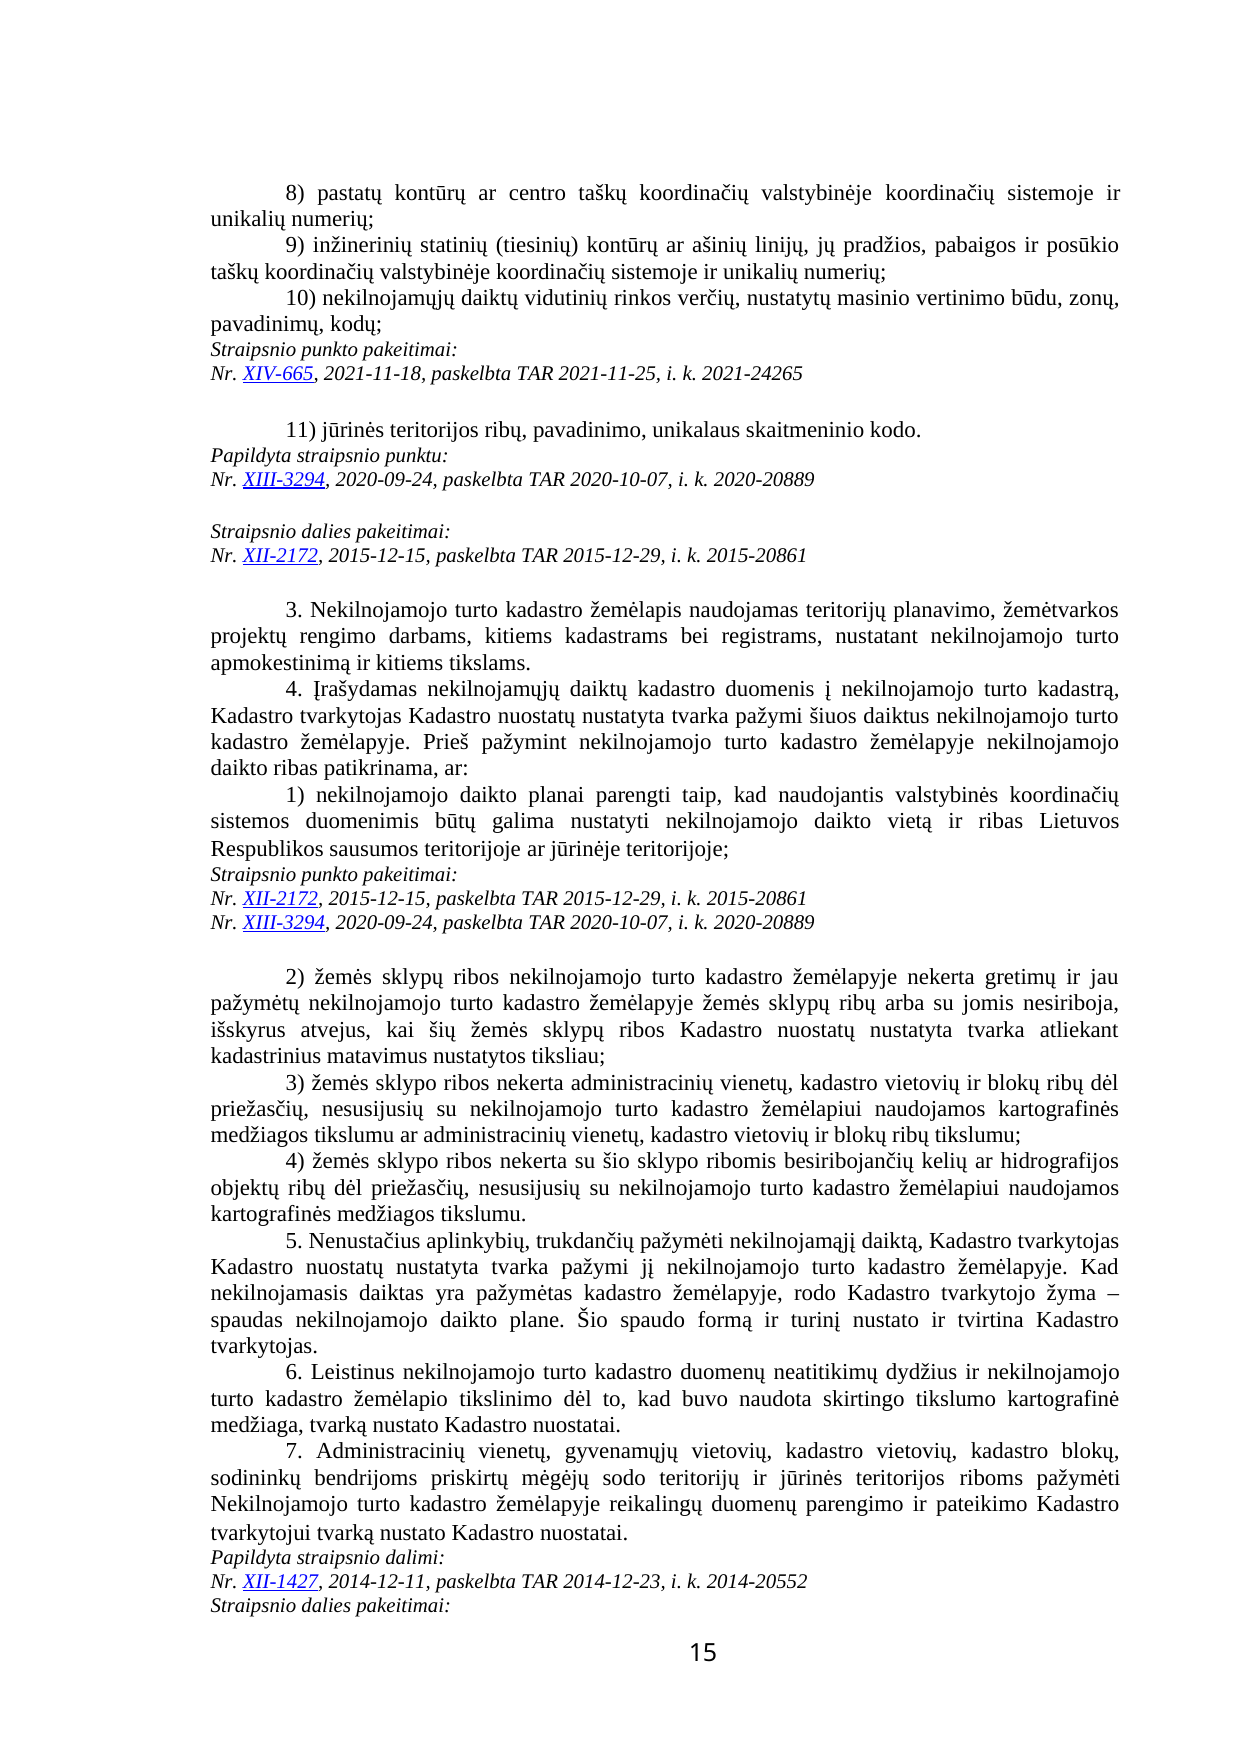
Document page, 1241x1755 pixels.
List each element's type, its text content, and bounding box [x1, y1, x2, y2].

text 4) žemės sklypo ribos nekerta su šio sklypo ribomis besiribojančių kelių ar hidrografijos objektų ribų dėl priežasčių, nesusijusių su nekilnojamojo turto kadastro žemėlapiui naudojamos kartografinės medžiagos tikslumu. [210, 1148, 1120, 1227]
text 4. Įrašydamas nekilnojamųjų daiktų kadastro duomenis į nekilnojamojo turto kadastrą, Kadastro tvarkytojas Kadastro nuostatų nustatyta tvarka pažymi šiuos daiktus nekilnojamojo turto kadastro žemėlapyje. Prieš pažymint nekilnojamojo turto kadastro žemėlapyje nekilnojamojo daikto ribas patikrinama, ar: [210, 675, 1120, 781]
text Nr. XII-1427, 2014-12-11, paskelbta TAR 2014-12-23, i. k. 2014-20552 [210, 1569, 1120, 1593]
text Nr. XIII-3294, 2020-09-24, paskelbta TAR 2020-10-07, i. k. 2020-20889 [210, 910, 1120, 934]
text 11) jūrinės teritorijos ribų, pavadinimo, unikalaus skaitmeninio kodo. [210, 414, 1120, 442]
text 3. Nekilnojamojo turto kadastro žemėlapis naudojamas teritorijų planavimo, žemėtvarkos projektų rengimo darbams, kitiems kadastrams bei registrams, nustatant nekilnojamojo turto apmokestinimą ir kitiems tikslams. [210, 596, 1120, 675]
text Nr. XIII-3294, 2020-09-24, paskelbta TAR 2020-10-07, i. k. 2020-20889 [210, 467, 1120, 491]
text 3) žemės sklypo ribos nekerta administracinių vienetų, kadastro vietovių ir blokų ribų dėl priežasčių, nesusijusių su nekilnojamojo turto kadastro žemėlapiui naudojamos kartografinės medžiagos tikslumu ar administracinių vienetų, kadastro vietovių ir blokų ribų tikslumu; [210, 1068, 1120, 1148]
text 9) inžinerinių statinių (tiesinių) kontūrų ar ašinių linijų, jų pradžios, pabaigos ir posūkio taškų koordinačių valstybinėje koordinačių sistemoje ir unikalių numerių; [210, 231, 1120, 284]
text 6. Leistinus nekilnojamojo turto kadastro duomenų neatitikimų dydžius ir nekilnojamojo turto kadastro žemėlapio tikslinimo dėl to, kad buvo naudota skirtingo tikslumo kartografinė medžiaga, tvarką nustato Kadastro nuostatai. [210, 1358, 1120, 1437]
text 8) pastatų kontūrų ar centro taškų koordinačių valstybinėje koordinačių sistemoje ir unikalių numerių; [210, 179, 1120, 231]
text Nr. XII-2172, 2015-12-15, paskelbta TAR 2015-12-29, i. k. 2015-20861 [210, 543, 1120, 567]
text 7. Administracinių vienetų, gyvenamųjų vietovių, kadastro vietovių, kadastro blokų, sodininkų bendrijoms priskirtų mėgėjų sodo teritorijų ir jūrinės teritorijos riboms pažymėti Nekilnojamojo turto kadastro žemėlapyje reikalingų duomenų parengimo ir pateikimo Kadastro tvarkytojui tvarką nustato Kadastro nuostatai. [210, 1437, 1120, 1545]
text Straipsnio dalies pakeitimai: [210, 1593, 1120, 1617]
text Straipsnio dalies pakeitimai: [210, 519, 1120, 543]
text Nr. XIV-665, 2021-11-18, paskelbta TAR 2021-11-25, i. k. 2021-24265 [210, 361, 1120, 385]
text 5. Nenustačius aplinkybių, trukdančių pažymėti nekilnojamąjį daiktą, Kadastro tvarkytojas Kadastro nuostatų nustatyta tvarka pažymi jį nekilnojamojo turto kadastro žemėlapyje. Kad nekilnojamasis daiktas yra pažymėtas kadastro žemėlapyje, rodo Kadastro tvarkytojo žyma – spaudas nekilnojamojo daikto plane. Šio spaudo formą ir turinį nustato ir tvirtina Kadastro tvarkytojas. [210, 1227, 1120, 1358]
text Nr. XII-2172, 2015-12-15, paskelbta TAR 2015-12-29, i. k. 2015-20861 [210, 886, 1120, 910]
text 1) nekilnojamojo daikto planai parengti taip, kad naudojantis valstybinės koordinačių sistemos duomenimis būtų galima nustatyti nekilnojamojo daikto vietą ir ribas Lietuvos Respublikos sausumos teritorijoje ar jūrinėje teritorijoje; [210, 781, 1120, 862]
text Papildyta straipsnio punktu: [210, 442, 1120, 467]
text Straipsnio punkto pakeitimai: [210, 862, 1120, 886]
text Straipsnio punkto pakeitimai: [210, 337, 1120, 361]
text Papildyta straipsnio dalimi: [210, 1545, 1120, 1569]
text 2) žemės sklypų ribos nekilnojamojo turto kadastro žemėlapyje nekerta gretimų ir jau pažymėtų nekilnojamojo turto kadastro žemėlapyje žemės sklypų ribų arba su jomis nesiriboja, išskyrus atvejus, kai šių žemės sklypų ribos Kadastro nuostatų nustatyta tvarka atliekant kadastrinius matavimus nustatytos tiksliau; [210, 963, 1120, 1068]
text 10) nekilnojamųjų daiktų vidutinių rinkos verčių, nustatytų masinio vertinimo būdu, zonų, pavadinimų, kodų; [210, 284, 1120, 337]
